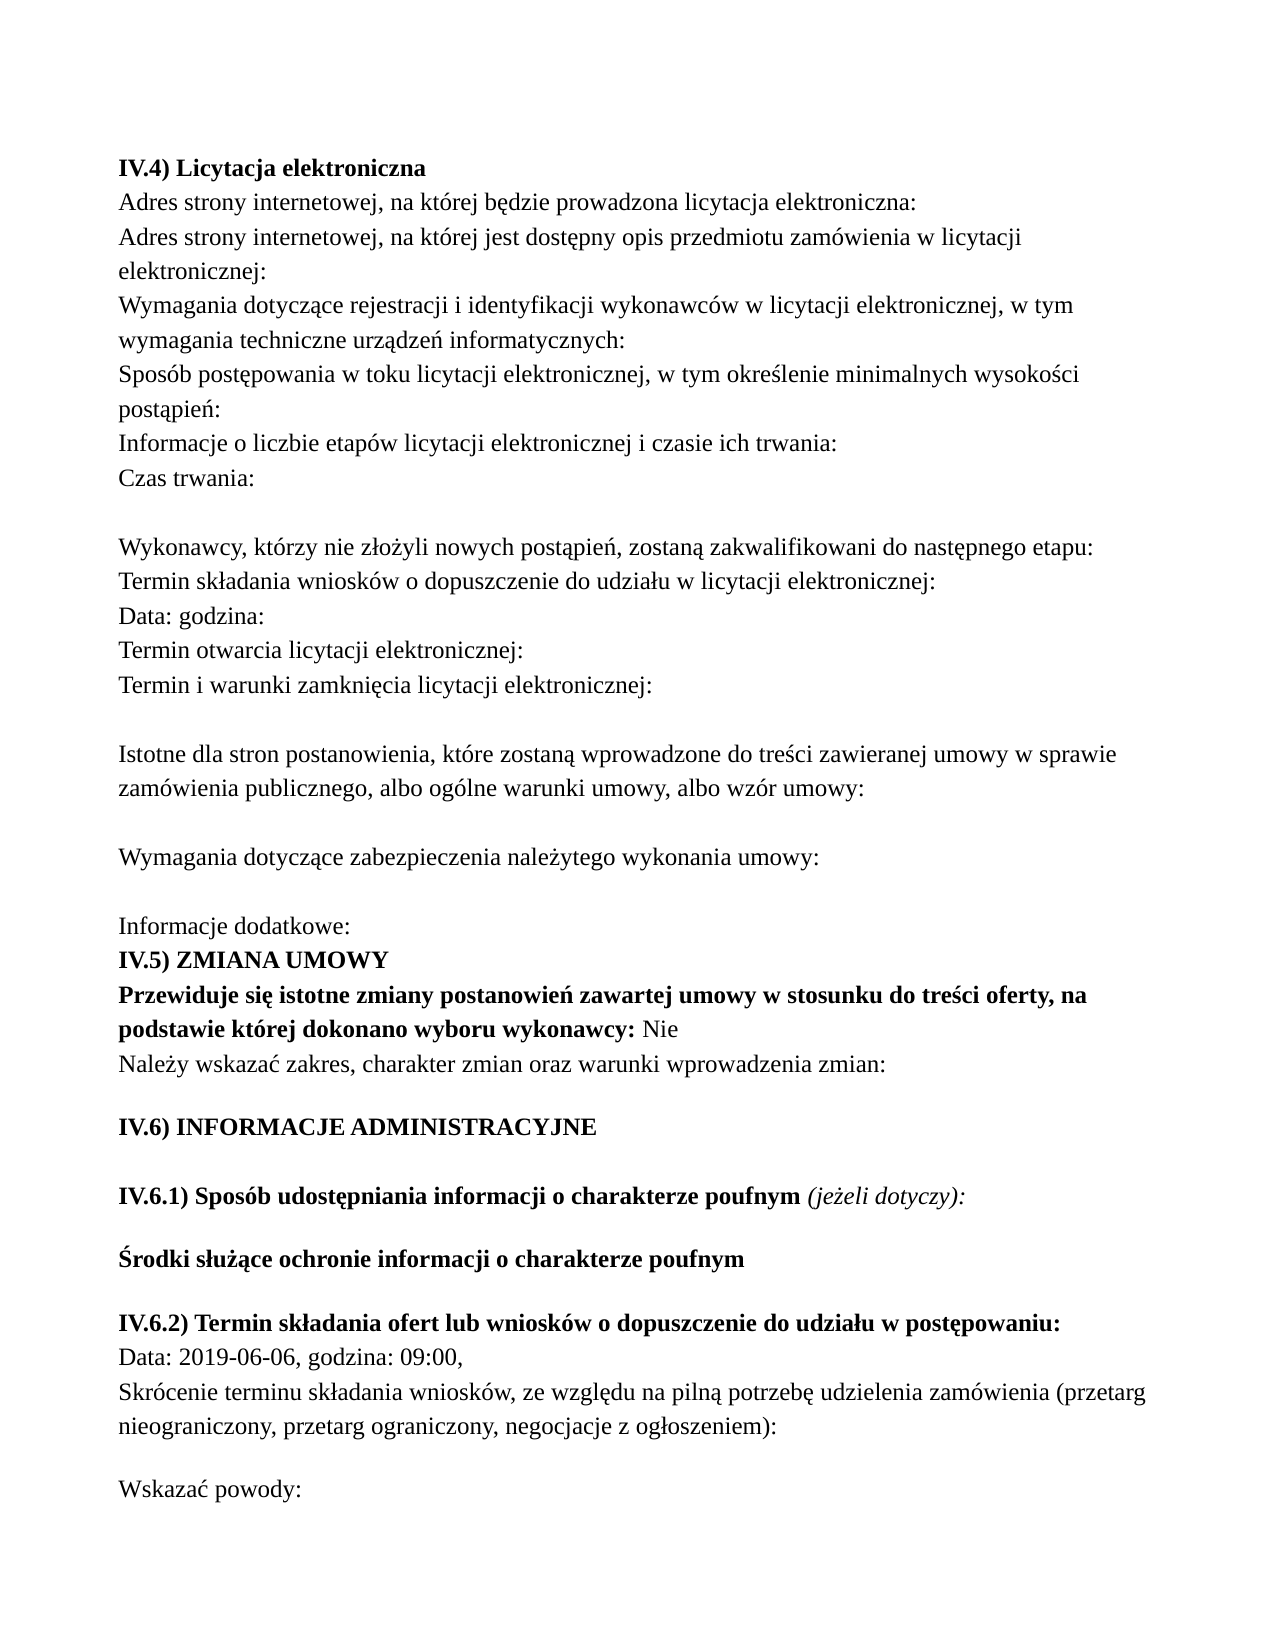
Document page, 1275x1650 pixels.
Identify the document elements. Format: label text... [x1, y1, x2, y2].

text Wymagania dotyczące zabezpieczenia należytego wykonania umowy: [118, 808, 1157, 871]
text IV.4) Licytacja elektroniczna Adres strony internetowej, na której będzie prowadzona licytacja elektroniczna: [118, 118, 1157, 216]
text Wymagania dotyczące rejestracji i identyfikacji wykonawców w licytacji elektronicznej, w tym wymagania techniczne urządzeń informatycznych: [118, 291, 1157, 354]
text Termin i warunki zamknięcia licytacji elektronicznej: [118, 670, 1157, 698]
text Adres strony internetowej, na której jest dostępny opis przedmiotu zamówienia w licytacji elektronicznej: [118, 222, 1157, 285]
text Informacje o liczbie etapów licytacji elektronicznej i czasie ich trwania: [118, 428, 1157, 457]
text IV.5) ZMIANA UMOWY Przewiduje się istotne zmiany postanowień zawartej umowy w stosunku do treści oferty, na podstawie której dokonano wyboru wykonawcy: Nie Należy wskazać zakres, charakter zmian oraz warunki wprowadzenia zmian: IV.6) INFORMACJE ADMINISTRACYJNE IV.6.1) Sposób udostępniania informacji o charakterze poufnym (jeżeli dotyczy): Środki służące ochronie informacji o charakterze poufnym IV.6.2) Termin składania ofert lub wniosków o dopuszczenie do udziału w postępowaniu: Data: 2019-06-06, godzina: 09:00, Skrócenie terminu składania wniosków, ze względu na pilną potrzebę udzielenia zamówienia (przetarg nieograniczony, przetarg ograniczony, negocjacje z ogłoszeniem): Wskazać powody: [118, 946, 1157, 1503]
text Istotne dla stron postanowienia, które zostaną wprowadzone do treści zawieranej umowy w sprawie zamówienia publicznego, albo ogólne warunki umowy, albo wzór umowy: [118, 704, 1157, 802]
text Sposób postępowania w toku licytacji elektronicznej, w tym określenie minimalnych wysokości postąpień: [118, 359, 1157, 423]
text Termin składania wniosków o dopuszczenie do udziału w licytacji elektronicznej: Data: godzina: Termin otwarcia licytacji elektronicznej: [118, 566, 1157, 664]
text Informacje dodatkowe: [118, 877, 1157, 940]
text Czas trwania: Wykonawcy, którzy nie złożyli nowych postąpień, zostaną zakwalifikowani do następnego etapu: [118, 463, 1157, 561]
